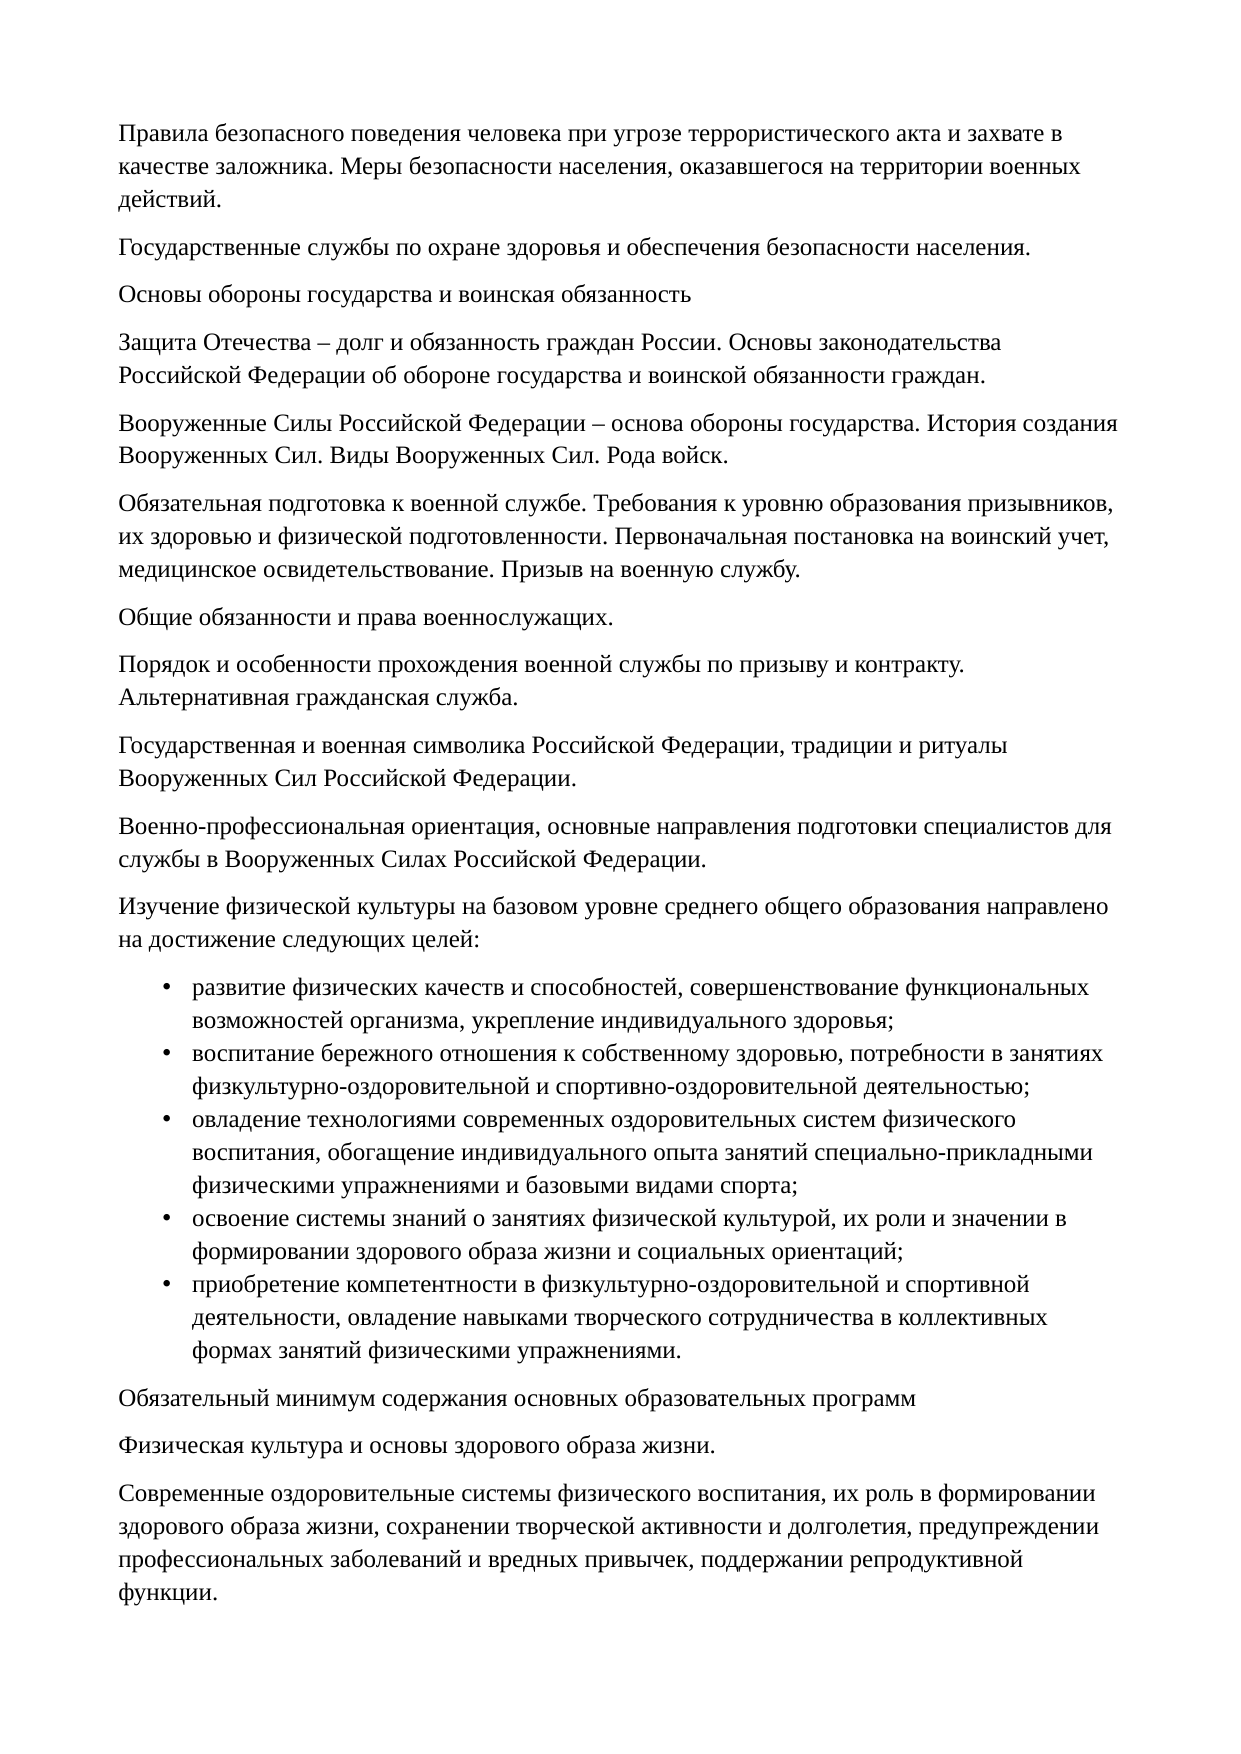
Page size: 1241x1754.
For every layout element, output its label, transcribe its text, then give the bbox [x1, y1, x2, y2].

list освоение системы знаний о занятиях физической культурой, их роли и значении в формировании здорового образа жизни и социальных ориентаций; [162, 1203, 1122, 1265]
text Изучение физической культуры на базовом уровне среднего общего образования направлено на достижение следующих целей: [118, 891, 1122, 953]
text Обязательная подготовка к военной службе. Требования к уровню образования призывников, их здоровью и физической подготовленности. Первоначальная постановка на воинский учет, медицинское освидетельствование. Призыв на военную службу. [118, 488, 1122, 583]
text Вооруженные Силы Российской Федерации – основа обороны государства. История создания Вооруженных Сил. Виды Вооруженных Сил. Рода войск. [118, 408, 1122, 469]
text Обязательный минимум содержания основных образовательных программ [118, 1383, 1122, 1412]
list воспитание бережного отношения к собственному здоровью, потребности в занятиях физкультурно-оздоровительной и спортивно-оздоровительной деятельностью; [162, 1038, 1122, 1100]
text Порядок и особенности прохождения военной службы по призыву и контракту. Альтернативная гражданская служба. [118, 649, 1122, 711]
text Правила безопасного поведения человека при угрозе террористического акта и захвате в качестве заложника. Меры безопасности населения, оказавшегося на территории военных действий. [118, 118, 1122, 213]
list овладение технологиями современных оздоровительных систем физического воспитания, обогащение индивидуального опыта занятий специально-прикладными физическими упражнениями и базовыми видами спорта; [162, 1104, 1122, 1199]
text Физическая культура и основы здорового образа жизни. [118, 1430, 1122, 1459]
text Военно-профессиональная ориентация, основные направления подготовки специалистов для службы в Вооруженных Силах Российской Федерации. [118, 811, 1122, 872]
text Основы обороны государства и воинская обязанность [118, 279, 1122, 308]
list развитие физических качеств и способностей, совершенствование функциональных возможностей организма, укрепление индивидуального здоровья; [162, 972, 1122, 1034]
list приобретение компетентности в физкультурно-оздоровительной и спортивной деятельности, овладение навыками творческого сотрудничества в коллективных формах занятий физическими упражнениями. [162, 1269, 1122, 1364]
text Современные оздоровительные системы физического воспитания, их роль в формировании здорового образа жизни, сохранении творческой активности и долголетия, предупреждении профессиональных заболеваний и вредных привычек, поддержании репродуктивной функции. [118, 1478, 1122, 1606]
text Защита Отечества – долг и обязанность граждан России. Основы законодательства Российской Федерации об обороне государства и воинской обязанности граждан. [118, 327, 1122, 389]
text Общие обязанности и права военнослужащих. [118, 602, 1122, 631]
text Государственные службы по охране здоровья и обеспечения безопасности населения. [118, 232, 1122, 261]
text Государственная и военная символика Российской Федерации, традиции и ритуалы Вооруженных Сил Российской Федерации. [118, 730, 1122, 792]
